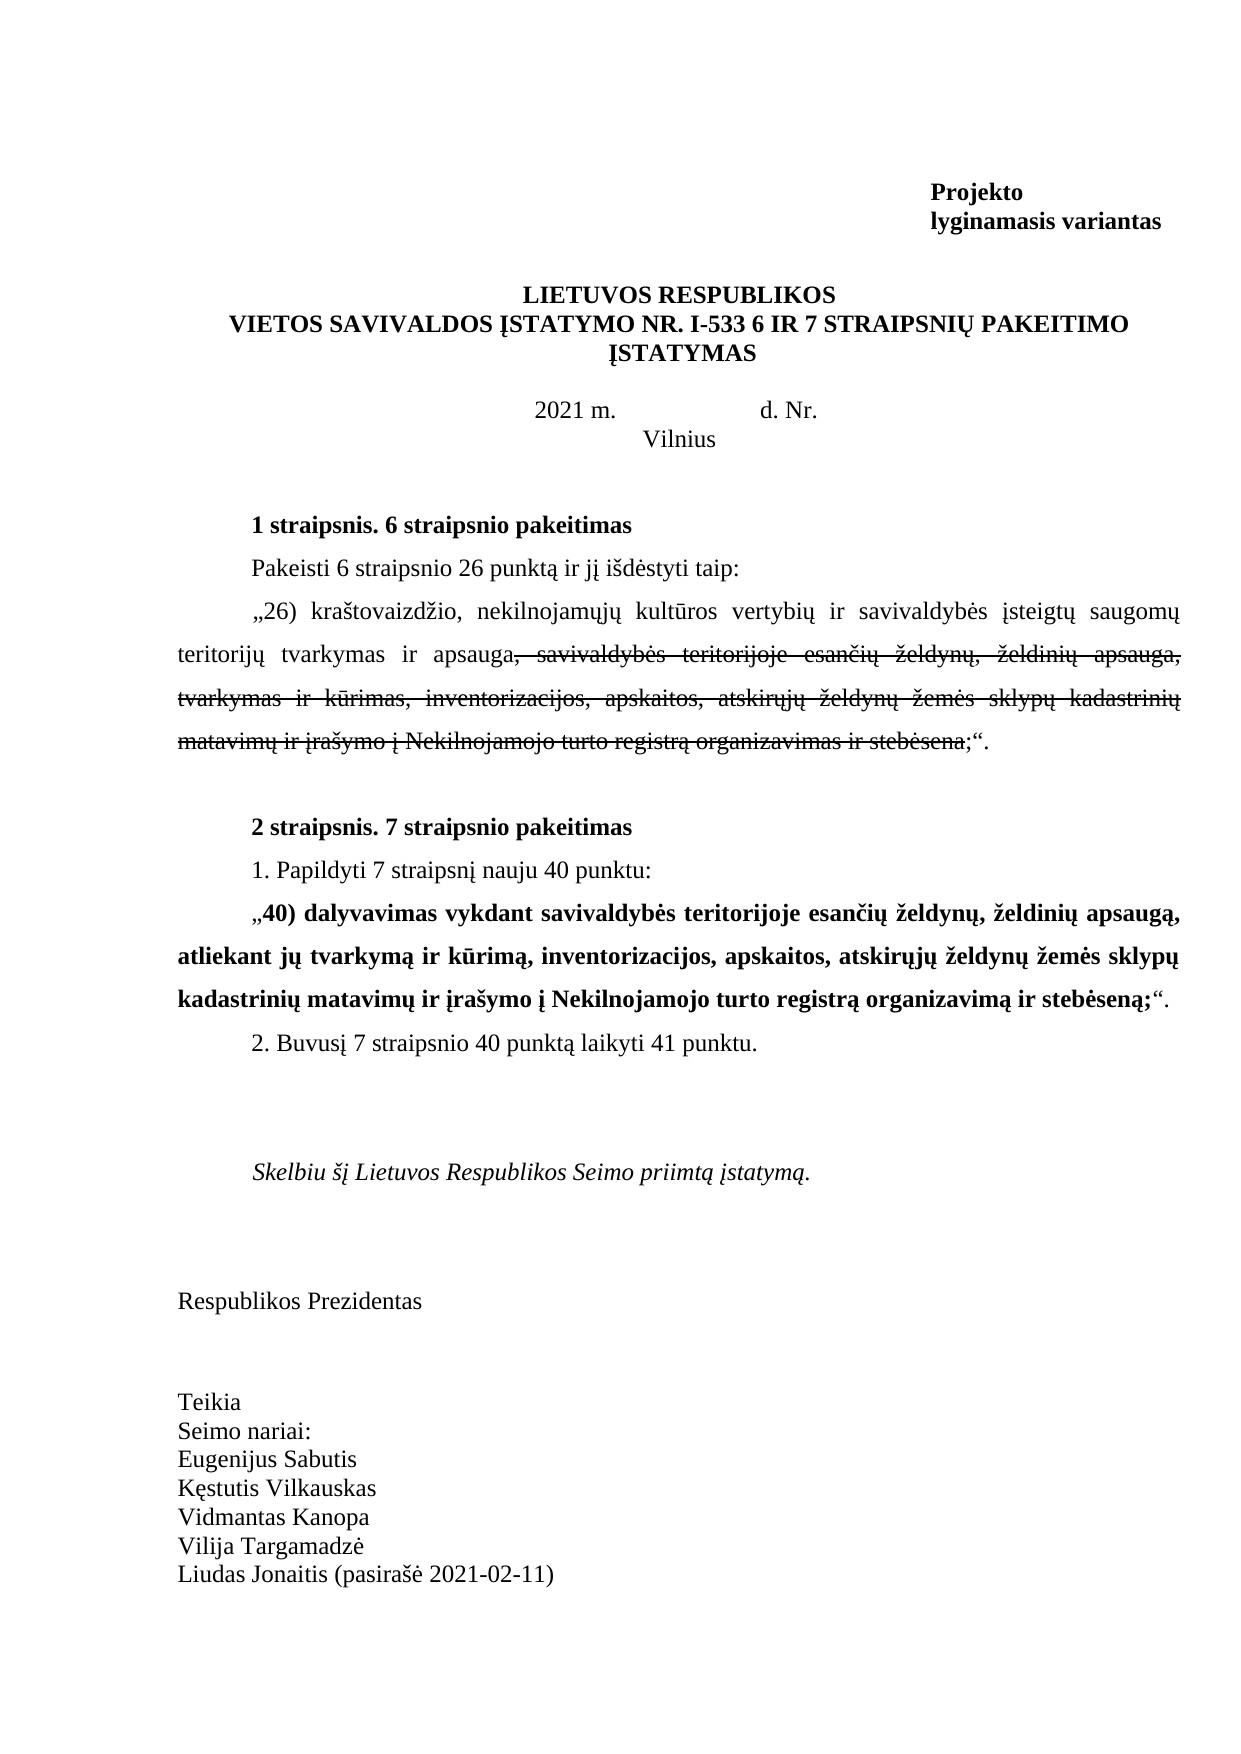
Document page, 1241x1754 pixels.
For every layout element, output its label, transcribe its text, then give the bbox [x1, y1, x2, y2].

text Vilija Targamadzė [177, 1531, 1181, 1559]
text Kęstutis Vilkauskas [177, 1473, 1181, 1502]
text Vidmantas Kanopa [177, 1502, 1181, 1531]
text Vilnius [177, 424, 1181, 453]
text 1 straipsnis. 6 straipsnio pakeitimas [177, 510, 1181, 539]
text 2 straipsnis. 7 straipsnio pakeitimas [177, 812, 1181, 841]
text Respublikos Prezidentas [177, 1286, 1181, 1315]
text „26) kraštovaizdžio, nekilnojamųjų kultūros vertybių ir savivaldybės įsteigtų saugomų teritorijų tvarkymas ir apsauga, savivaldybės teritorijoje esančių želdynų, želdinių apsauga, tvarkymas ir kūrimas, inventorizacijos, apskaitos, atskirųjų želdynų žemės sklypų kadastrinių matavimų ir įrašymo į Nekilnojamojo turto registrą organizavimas ir stebėsena;“. [177, 596, 1181, 698]
text Pakeisti 6 straipsnio 26 punktą ir jį išdėstyti taip: [177, 553, 1181, 582]
text 1. Papildyti 7 straipsnį nauju 40 punktu: [177, 855, 1181, 884]
text Projekto [930, 177, 1181, 206]
text VIETOS SAVIVALDOS ĮSTATYMO NR. I-533 6 IR 7 STRAIPSNIŲ PAKEITIMO [177, 309, 1181, 338]
text Skelbiu šį Lietuvos Respublikos Seimo priimtą įstatymą. [177, 1157, 1181, 1186]
text ĮSTATYMAS [177, 338, 1181, 366]
text 2021 m. d. Nr. [177, 395, 1181, 424]
text 2. Buvusį 7 straipsnio 40 punktą laikyti 41 punktu. [177, 1028, 1181, 1056]
text „40) dalyvavimas vykdant savivaldybės teritorijoje esančių želdynų, želdinių apsaugą, atliekant jų tvarkymą ir kūrimą, inventorizacijos, apskaitos, atskirųjų želdynų žemės sklypų kadastrinių matavimų ir įrašymo į Nekilnojamojo turto registrą organizavimą ir stebėseną;“. [177, 898, 1181, 1013]
text Teikia [177, 1387, 1181, 1416]
text Seimo nariai: [177, 1416, 1181, 1444]
text „26) kraštovaizdžio, nekilnojamųjų kultūros vertybių ir savivaldybės įsteigtų saugomų teritorijų tvarkymas ir apsauga, savivaldybės teritorijoje esančių želdynų, želdinių apsauga, tvarkymas ir kūrimas, inventorizacijos, apskaitos, atskirųjų želdynų žemės sklypų kadastrinių matavimų ir įrašymo į Nekilnojamojo turto registrą organizavimas ir stebėsena;“. [177, 699, 1181, 754]
text Eugenijus Sabutis [177, 1444, 1181, 1473]
text lyginamasis variantas [930, 206, 1181, 235]
text LIETUVOS RESPUBLIKOS [177, 280, 1181, 309]
text Liudas Jonaitis (pasirašė 2021-02-11) [177, 1559, 1181, 1588]
